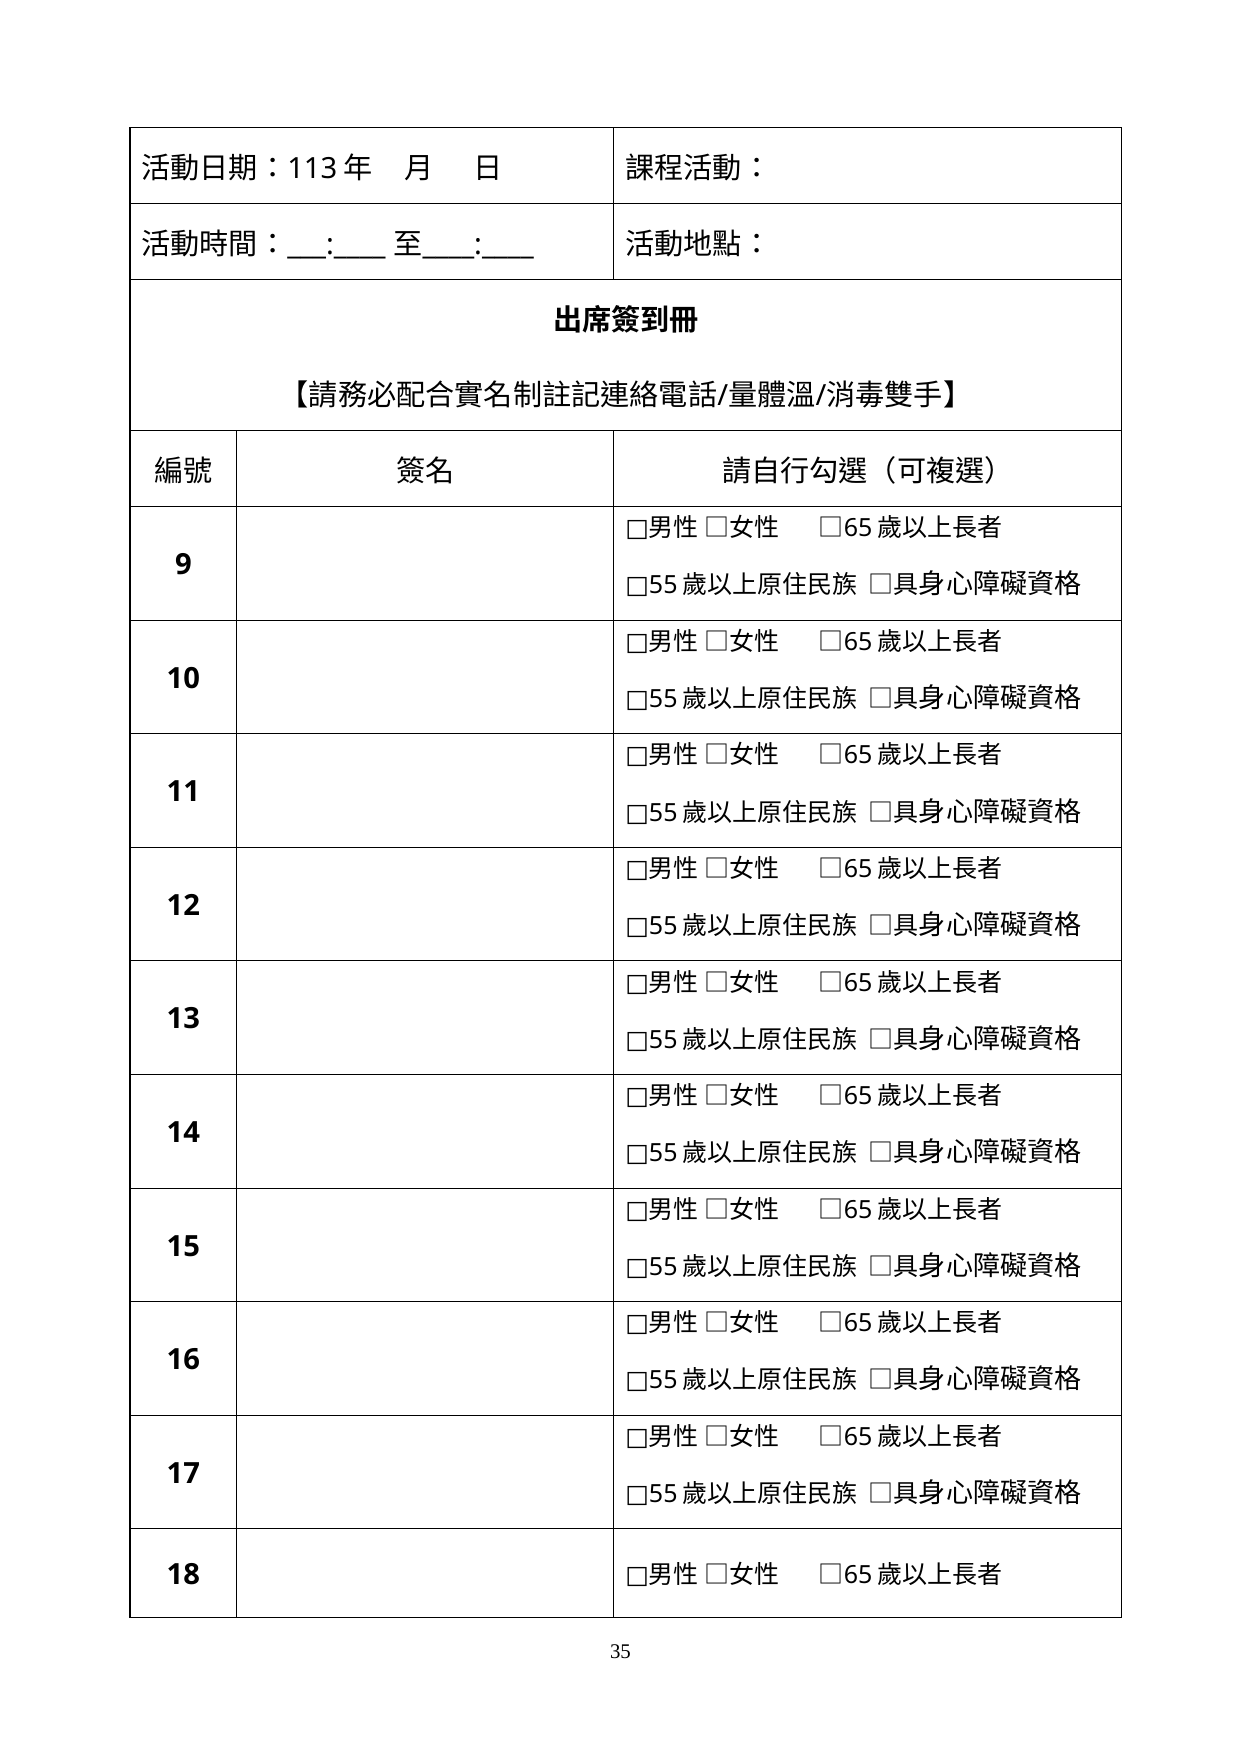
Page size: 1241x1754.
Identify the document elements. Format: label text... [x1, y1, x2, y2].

table_cell [237, 848, 613, 960]
table_cell 18 [131, 1529, 236, 1617]
table_cell 17 [131, 1416, 236, 1528]
table_cell 10 [131, 621, 236, 733]
table_cell 請自行勾選（可複選） [614, 431, 1121, 506]
table_cell [237, 1189, 613, 1301]
table_cell □男性 □女性 □65歲以上長者 □55歲以上原住民族 □具身心障礙資格 [614, 1416, 1121, 1528]
table_cell [237, 1529, 613, 1617]
table_cell 14 [131, 1075, 236, 1187]
table_cell □男性 □女性 □65歲以上長者 □55歲以上原住民族 □具身心障礙資格 [614, 961, 1121, 1074]
table_cell □男性 □女性 □65歲以上長者 □55歲以上原住民族 □具身心障礙資格 [614, 1189, 1121, 1301]
table_header 活動日期：113年 月 日 [131, 128, 613, 203]
table_cell 活動地點： [614, 204, 1121, 279]
table_cell 16 [131, 1302, 236, 1414]
table_cell □男性 □女性 □65歲以上長者 □55歲以上原住民族 □具身心障礙資格 [614, 507, 1121, 620]
table_cell [237, 507, 613, 620]
table_cell 出席簽到冊 【請務必配合實名制註記連絡電話/量體溫/消毒雙手】 [131, 280, 1121, 430]
table_cell 11 [131, 734, 236, 847]
table_cell □男性 □女性 □65歲以上長者 □55歲以上原住民族 □具身心障礙資格 [614, 1302, 1121, 1414]
table_cell 15 [131, 1189, 236, 1301]
table_cell □男性 □女性 □65歲以上長者 □55歲以上原住民族 □具身心障礙資格 [614, 621, 1121, 733]
table_cell □男性 □女性 □65歲以上長者 □55歲以上原住民族 □具身心障礙資格 [614, 848, 1121, 960]
table_cell 簽名 [237, 431, 613, 506]
table_cell 13 [131, 961, 236, 1074]
table_cell □男性 □女性 □65歲以上長者 □55歲以上原住民族 □具身心障礙資格 [614, 734, 1121, 847]
table_cell 編號 [131, 431, 236, 506]
table_cell [237, 734, 613, 847]
table_header 課程活動： [614, 128, 1121, 203]
table_cell □男性 □女性 □65歲以上長者 □55歲以上原住民族 □具身心障礙資格 [614, 1075, 1121, 1187]
table_cell [237, 621, 613, 733]
table_cell [237, 961, 613, 1074]
table_cell [237, 1075, 613, 1187]
table_cell 活動時間：___:____ 至____:____ [131, 204, 613, 279]
table_cell [237, 1302, 613, 1414]
table_cell □男性 □女性 □65歲以上長者 [614, 1529, 1121, 1617]
table_cell [237, 1416, 613, 1528]
table_cell 12 [131, 848, 236, 960]
table_cell 9 [131, 507, 236, 620]
